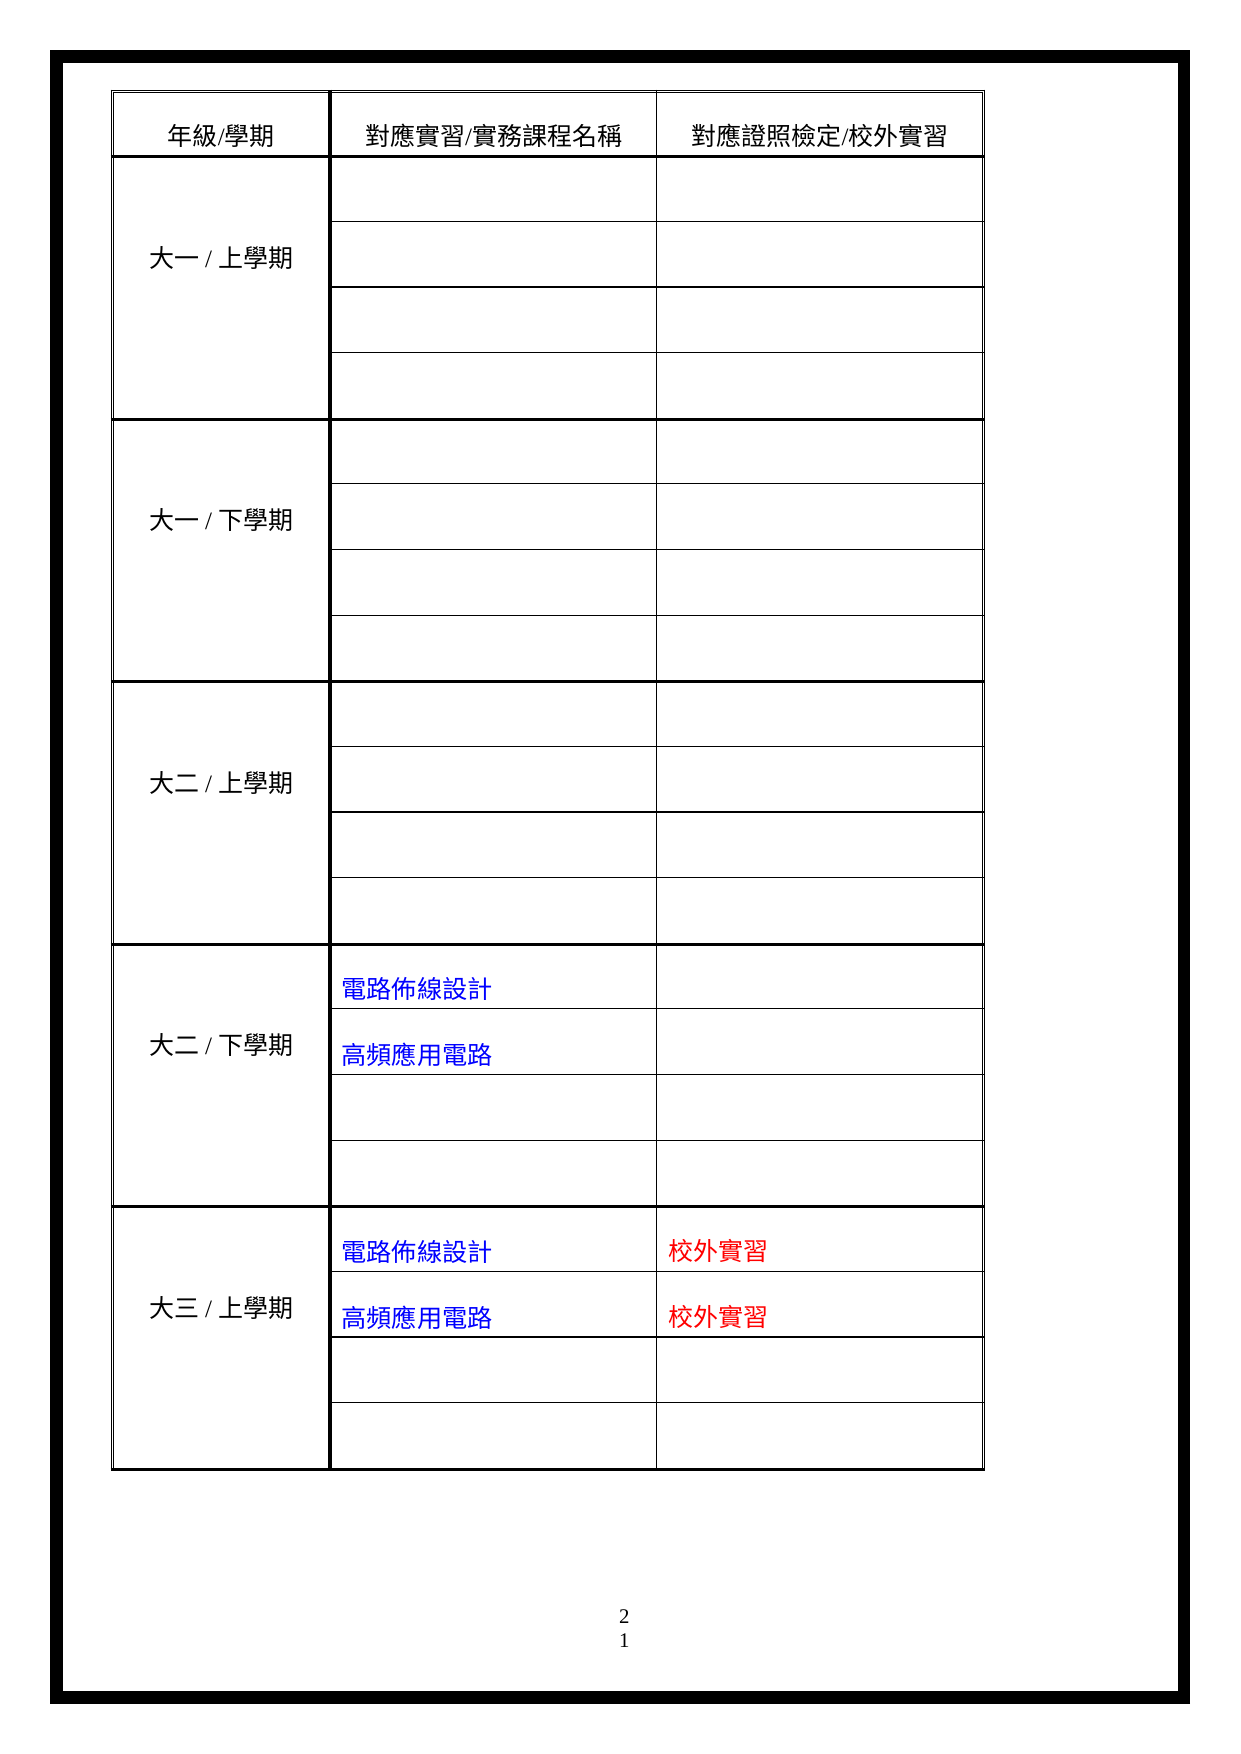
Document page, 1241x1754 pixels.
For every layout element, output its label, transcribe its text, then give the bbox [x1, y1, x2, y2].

table_cell [657, 222, 982, 286]
table_cell [657, 878, 982, 943]
table_cell [657, 158, 982, 221]
table_cell 高頻應用電路 [332, 1009, 656, 1074]
table_cell [657, 747, 982, 811]
table_cell [657, 683, 982, 746]
table_cell [657, 1141, 982, 1205]
table_cell [657, 1403, 982, 1468]
table_cell [332, 1141, 656, 1205]
table_cell [657, 1075, 982, 1139]
table_cell 大二 / 上學期 [114, 683, 328, 943]
table_cell [332, 683, 656, 746]
table_cell 校外實習 [657, 1208, 982, 1271]
table_cell [657, 946, 982, 1008]
table_cell [332, 616, 656, 680]
table_cell 大三 / 上學期 [114, 1208, 328, 1468]
table_cell [332, 813, 656, 877]
table_cell [332, 222, 656, 286]
table_cell [332, 288, 656, 352]
table_cell 電路佈線設計 [332, 1208, 656, 1271]
table_cell [657, 288, 982, 352]
table_cell 大一 / 下學期 [114, 421, 328, 680]
table_header 年級/學期 [114, 93, 328, 155]
table_cell 高頻應用電路 [332, 1272, 656, 1336]
table_cell [657, 813, 982, 877]
table_cell [332, 550, 656, 614]
table_cell [332, 158, 656, 221]
table_cell 電路佈線設計 [332, 946, 656, 1008]
table_header 對應實習/實務課程名稱 [332, 93, 656, 155]
table_cell [657, 616, 982, 680]
table_cell [657, 1338, 982, 1402]
table_cell [657, 353, 982, 418]
table_cell [657, 421, 982, 483]
table_cell 大一 / 上學期 [114, 158, 328, 418]
table_cell [657, 484, 982, 549]
table_cell [332, 484, 656, 549]
table_cell [332, 747, 656, 811]
table_header 對應證照檢定/校外實習 [657, 93, 982, 155]
table_cell [332, 1403, 656, 1468]
table_cell 大二 / 下學期 [114, 946, 328, 1205]
table_cell [332, 878, 656, 943]
table_cell [332, 1338, 656, 1402]
table_cell [657, 550, 982, 614]
table_cell [332, 421, 656, 483]
table_cell [332, 353, 656, 418]
table_cell 校外實習 [657, 1272, 982, 1336]
table_cell [332, 1075, 656, 1139]
table_cell [657, 1009, 982, 1074]
